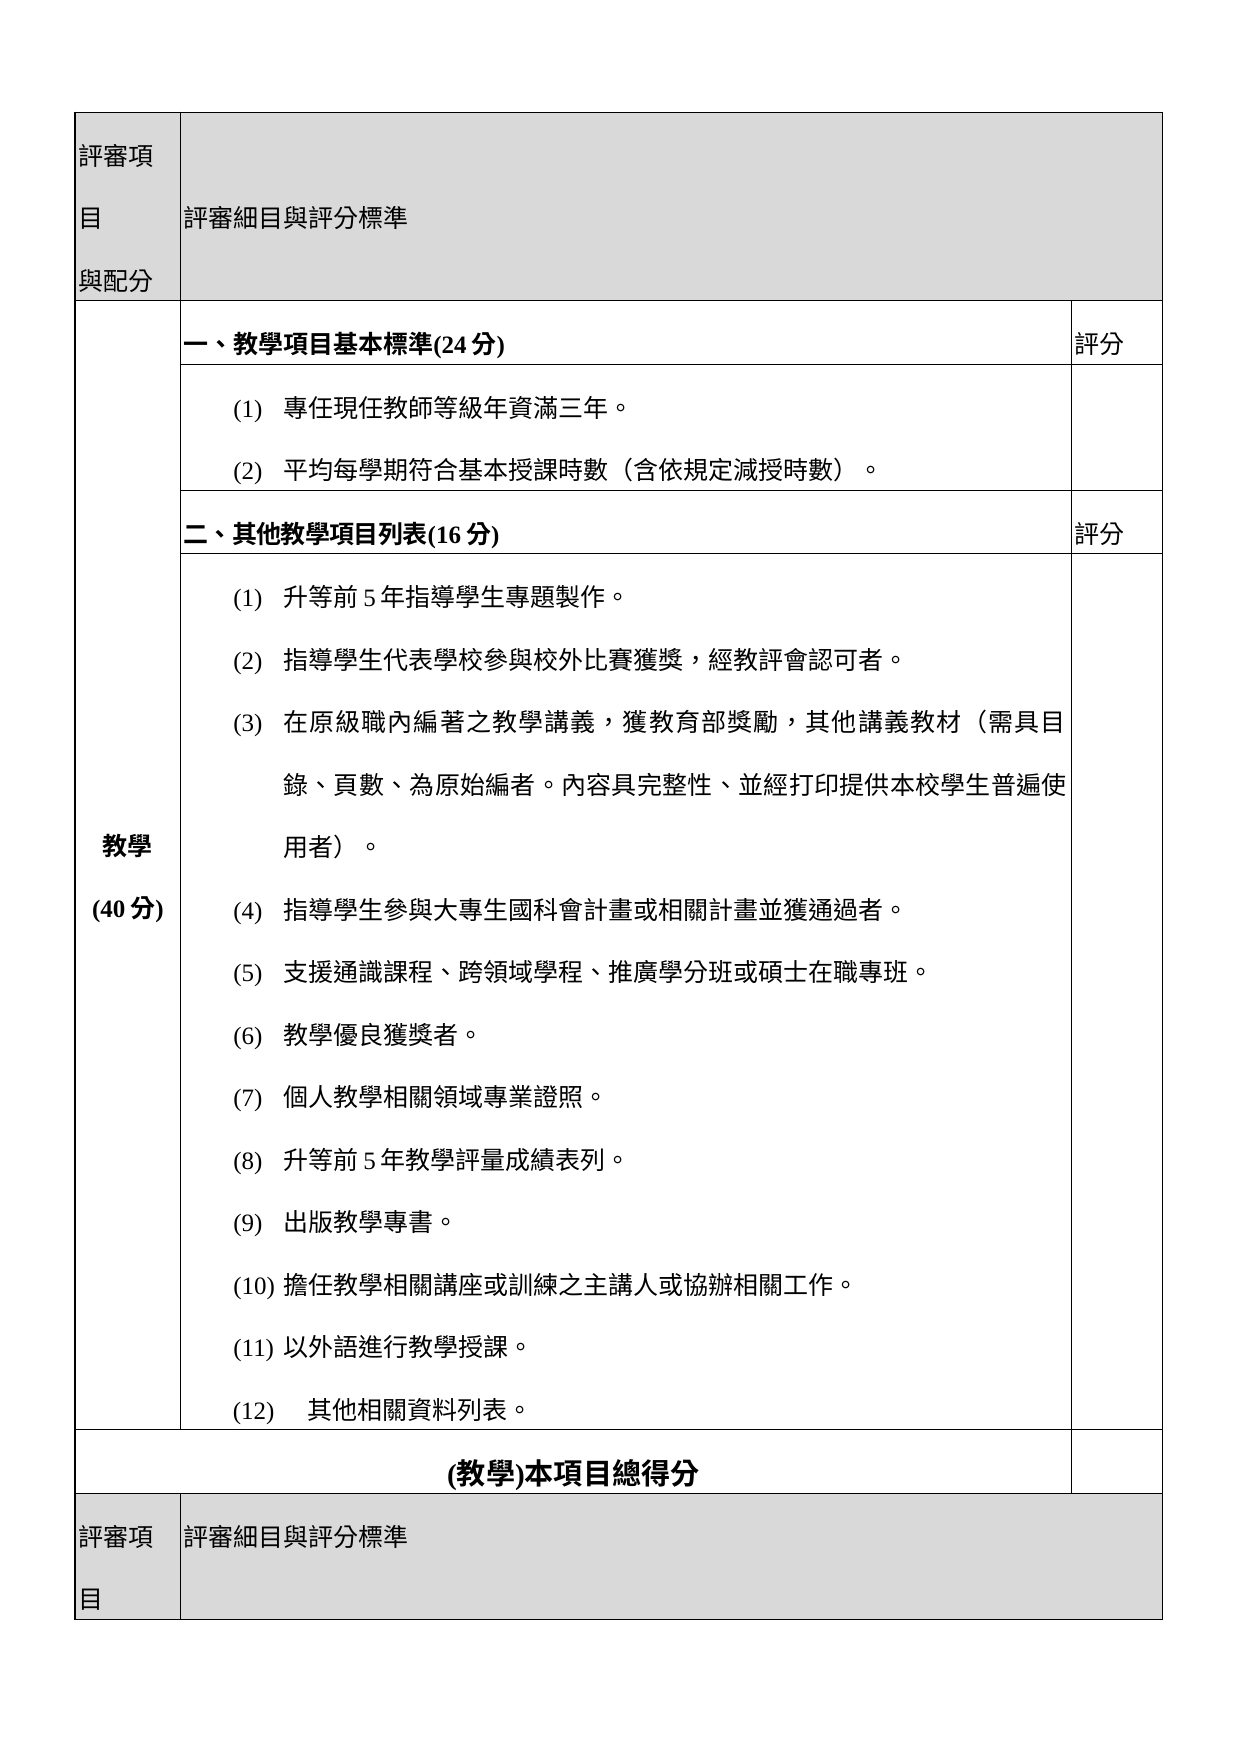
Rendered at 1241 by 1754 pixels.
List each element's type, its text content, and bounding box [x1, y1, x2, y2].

table_header 評審細目與評分標準 [181, 113, 1162, 300]
table_cell [1072, 554, 1162, 1429]
table_cell 升等前5年指導學生專題製作。 指導學生代表學校參與校外比賽獲獎，經教評會認可者。 在原級職內編著之教學講義，獲教育部獎勵，其他講義教材（需具目錄、頁數、為原始編者。內容具完整性、並經打印提供本校學生普遍使用者）。 指導學生參與大專生國科會計畫或相關計畫並獲通過者。 支援通識課程、跨領域學程、推廣學分班或碩士在職專班。 教學優良獲獎者。 個人教學相關領域專業證照。 升等前5年教學評量成績表列。 出版教學專書。 擔任教學相關講座或訓練之主講人或協辦相關工作。 以外語進行教學授課。 其他相關資料列表。 [181, 554, 1071, 1429]
table_cell 二、其他教學項目列表(16分) [181, 491, 1071, 553]
table_cell 專任現任教師等級年資滿三年。 平均每學期符合基本授課時數（含依規定減授時數）。 [181, 365, 1071, 490]
table_cell 評分 [1072, 491, 1162, 553]
table_cell [1072, 365, 1162, 490]
table_cell [1072, 1430, 1162, 1493]
table_cell 評審細目與評分標準 [181, 1494, 1162, 1619]
table_cell 一、教學項目基本標準(24分) [181, 301, 1071, 364]
table_cell 教學 (40分) [76, 301, 180, 1429]
table_cell (教學)本項目總得分 [76, 1430, 1071, 1493]
table_cell 評分 [1072, 301, 1162, 364]
table_header 評審項目 與配分 [76, 113, 180, 300]
table_cell 評審項目 [76, 1494, 180, 1619]
